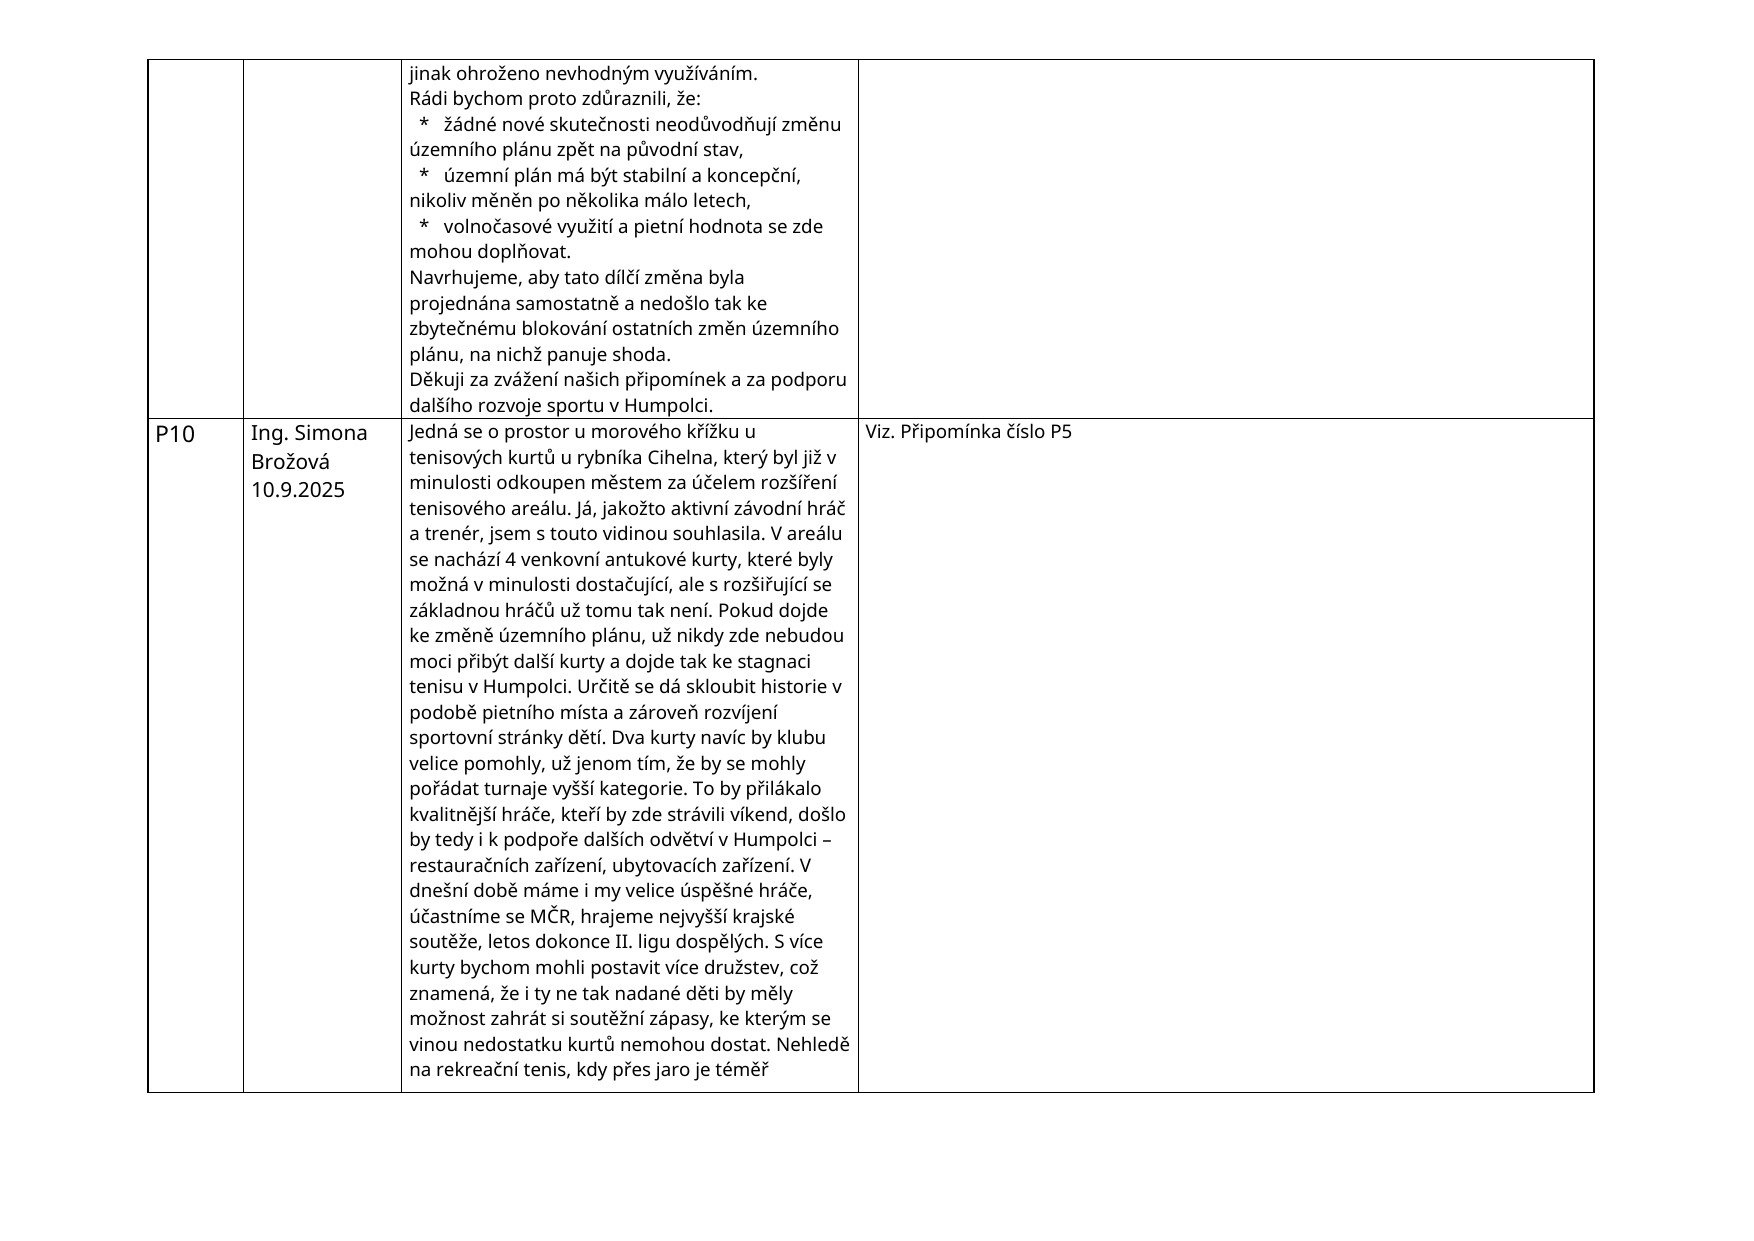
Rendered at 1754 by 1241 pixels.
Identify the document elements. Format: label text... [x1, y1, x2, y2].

table_cell [859, 60, 1593, 417]
table_cell Ing. Simona Brožová 10.9.2025 [244, 419, 401, 1092]
table_cell jinak ohroženo nevhodným využíváním. Rádi bychom proto zdůraznili, že: * žádné nové skutečnosti neodůvodňují změnu územního plánu zpět na původní stav, * územní plán má být stabilní a koncepční, nikoliv měněn po několika málo letech, * volnočasové využití a pietní hodnota se zde mohou doplňovat. Navrhujeme, aby tato dílčí změna byla projednána samostatně a nedošlo tak ke zbytečnému blokování ostatních změn územního plánu, na nichž panuje shoda. Děkuji za zvážení našich připomínek a za podporu dalšího rozvoje sportu v Humpolci. [402, 60, 858, 417]
table_cell P10 [149, 419, 243, 1092]
table_cell Viz. Připomínka číslo P5 [859, 419, 1593, 1092]
table_cell [244, 60, 401, 417]
table_cell [149, 60, 243, 417]
table_cell Jedná se o prostor u morového křížku u tenisových kurtů u rybníka Cihelna, který byl již v minulosti odkoupen městem za účelem rozšíření tenisového areálu. Já, jakožto aktivní závodní hráč a trenér, jsem s touto vidinou souhlasila. V areálu se nachází 4 venkovní antukové kurty, které byly možná v minulosti dostačující, ale s rozšiřující se základnou hráčů už tomu tak není. Pokud dojde ke změně územního plánu, už nikdy zde nebudou moci přibýt další kurty a dojde tak ke stagnaci tenisu v Humpolci. Určitě se dá skloubit historie v podobě pietního místa a zároveň rozvíjení sportovní stránky dětí. Dva kurty navíc by klubu velice pomohly, už jenom tím, že by se mohly pořádat turnaje vyšší kategorie. To by přilákalo kvalitnější hráče, kteří by zde strávili víkend, došlo by tedy i k podpoře dalších odvětví v Humpolci – restauračních zařízení, ubytovacích zařízení. V dnešní době máme i my velice úspěšné hráče, účastníme se MČR, hrajeme nejvyšší krajské soutěže, letos dokonce II. ligu dospělých. S více kurty bychom mohli postavit více družstev, což znamená, že i ty ne tak nadané děti by měly možnost zahrát si soutěžní zápasy, ke kterým se vinou nedostatku kurtů nemohou dostat. Nehledě na rekreační tenis, kdy přes jaro je téměř [402, 419, 858, 1092]
